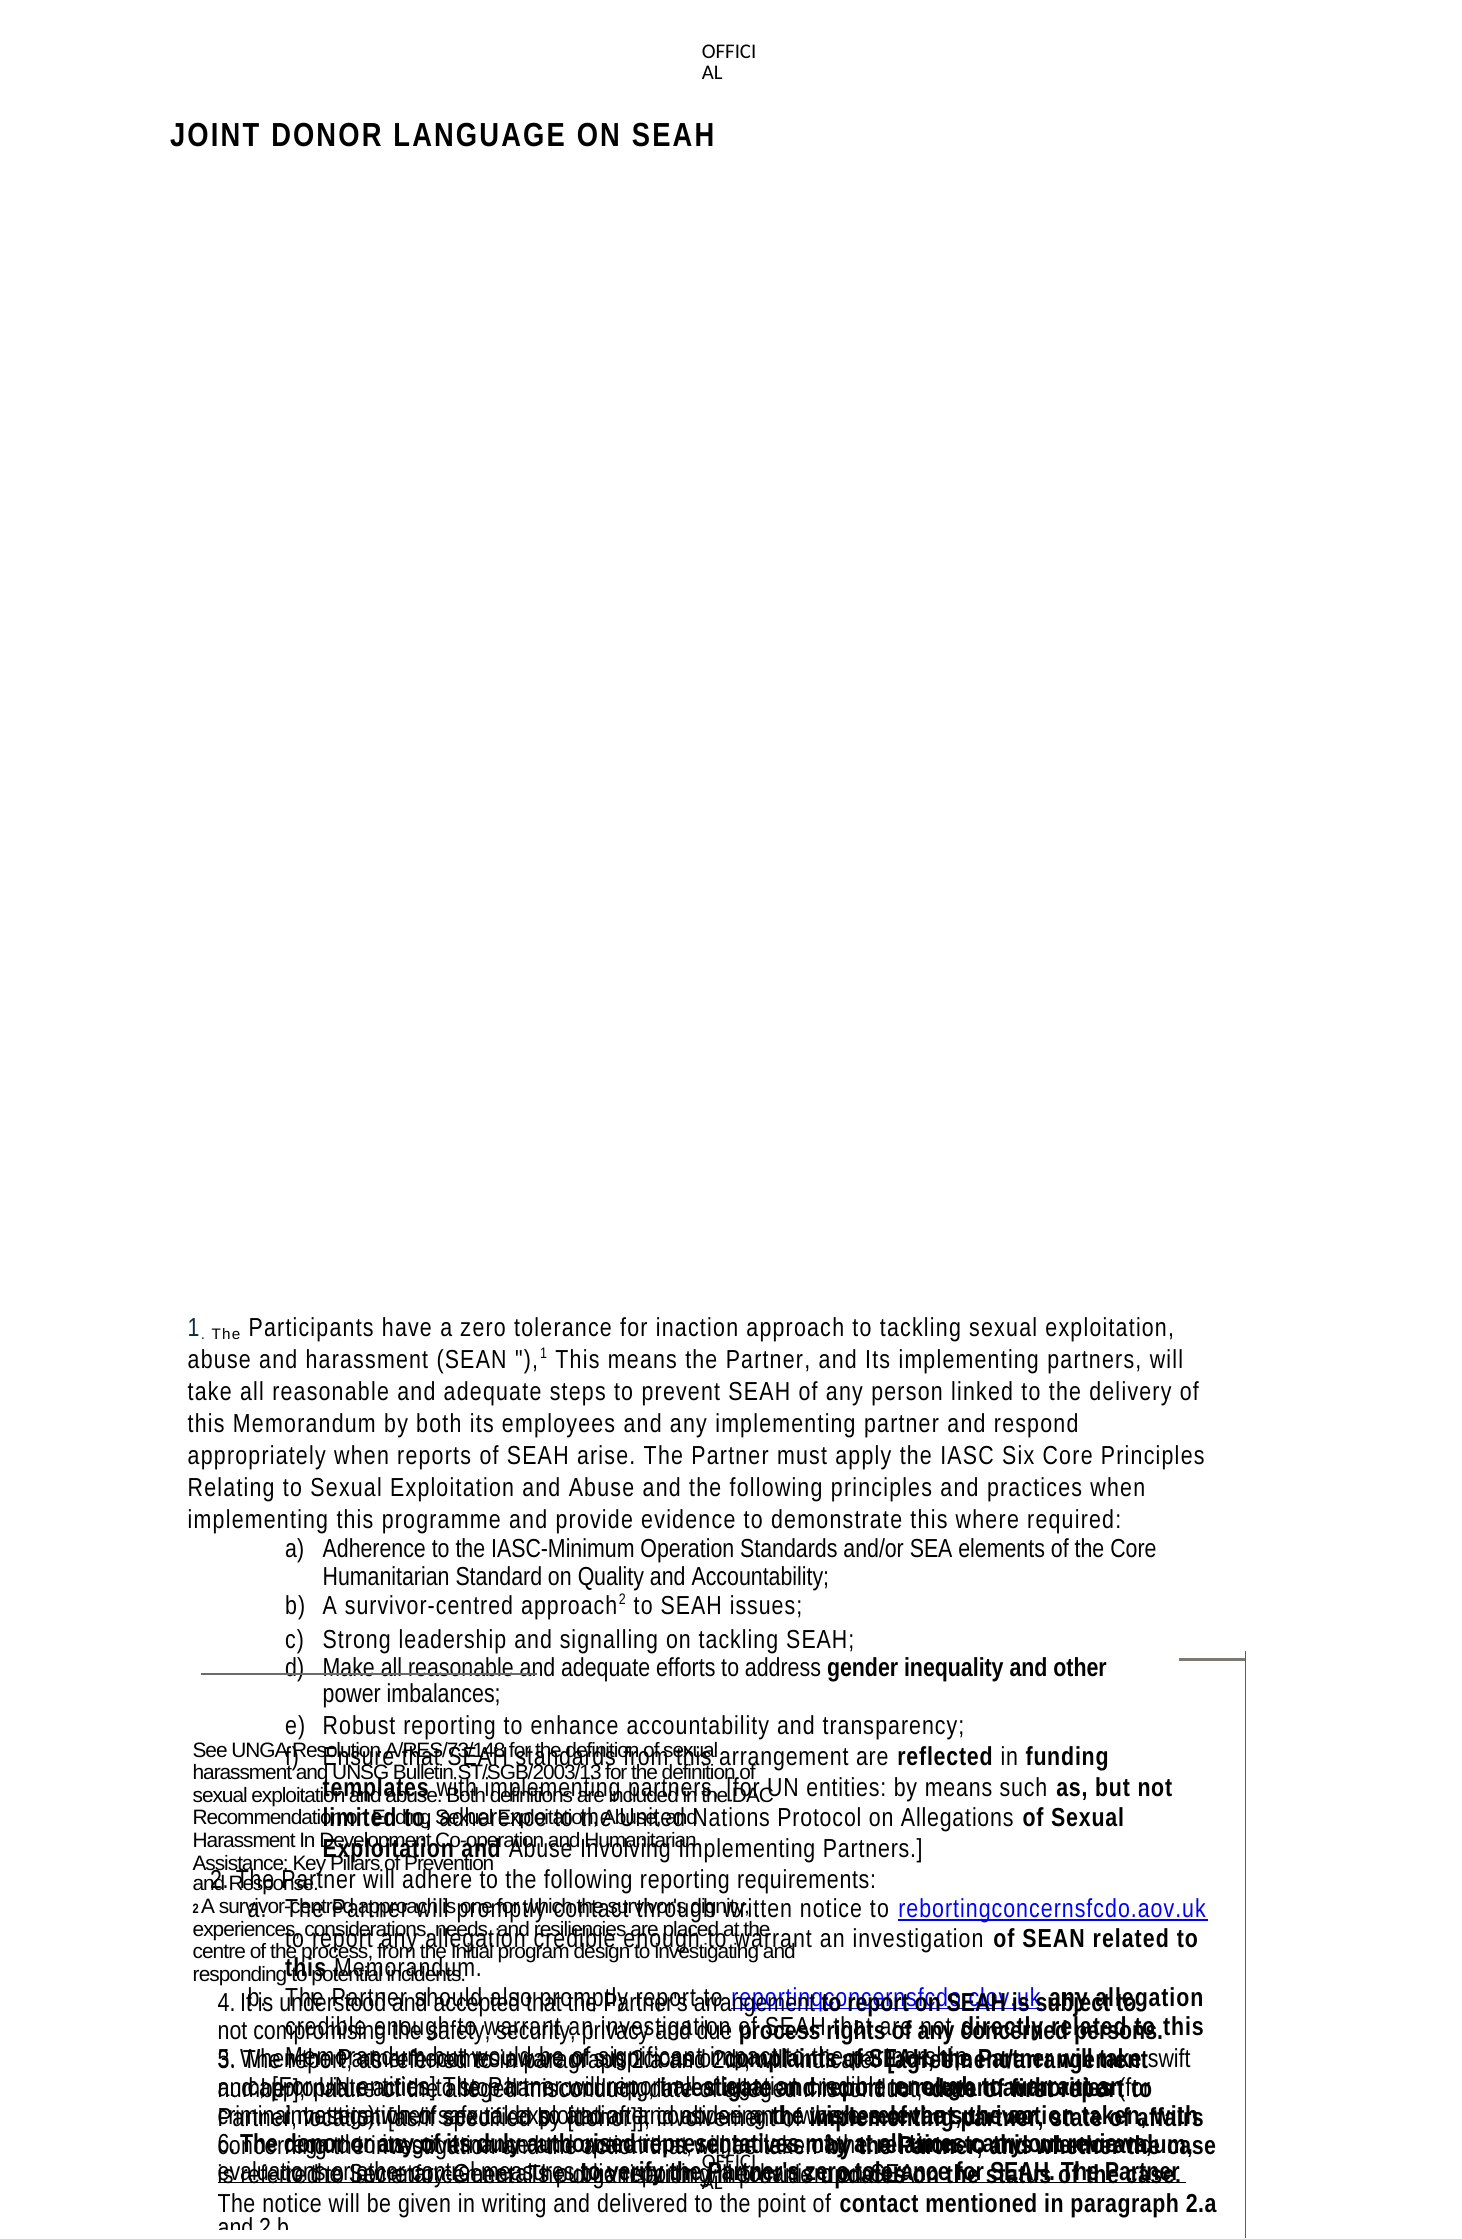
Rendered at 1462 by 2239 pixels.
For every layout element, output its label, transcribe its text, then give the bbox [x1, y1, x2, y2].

list Adherence to the IASC-Minimum Operation Standards and/or SEA elements of the Core Humanitarian Standard on Quality and Accountability; [285, 1534, 1184, 1591]
list It is understood and accepted that the Partner's arrangement to report on SEAH is subject to not compromising the safety, security, privacy and due process rights of any concerned persons. [217, 1988, 1207, 2045]
list A survivor-centred approach2 to SEAH issues; [285, 1591, 1237, 1621]
list The donor or any of its duly authorised representatives may at all times carry out reviews, evaluations or other control measures to verify the Partner's zero tolerance for SEAH. The Partner [217, 2130, 1237, 2186]
list Strong leadership and signalling on tackling SEAH; [285, 1621, 1237, 1655]
list When the Partner becomes aware of suspicions or complaints of SEAH, the Partner will take swift and appropriate action to stop harm occurring, investigate and report to relevant authorities (for criminal matters) when safe to do so and after considering the wishes of the survivor. [217, 2045, 1207, 2130]
list Robust reporting to enhance accountability and transparency; [285, 1707, 1237, 1741]
text 3. The report, as referred to in paragraph 2.a and 2.b, will indicate: [agreement/arrangement number], nature of the alleged misconduct, date of alleged misconduct, date of first report to Partner, location [as/if specified by [donor]], involvement of implementing partner, state of affairs concerning the investigation and the action that will be taken by the Partner, and whether the case is referred to law enforcement. The organisation will provide updates on the status of the case. The notice will be given in writing and delivered to the point of contact mentioned in paragraph 2.a [217, 2186, 1222, 2218]
text 1. The Participants have a zero tolerance for inaction approach to tackling sexual exploitation, abuse and harassment (SEAN "),1 This means the Partner, and Its implementing partners, will take all reasonable and adequate steps to prevent SEAH of any person linked to the delivery of this Memorandum by both its employees and any implementing partner and respond appropriately when reports of SEAH arise. The Partner must apply the IASC Six Core Principles Relating to Sexual Exploitation and Abuse and the following principles and practices when implementing this programme and provide evidence to demonstrate this where required: [187, 1311, 1222, 1534]
text and 2.b. [280, 2218, 1237, 2229]
list The Partner will promptly contact through written notice to rebortingconcernsfcdo.aov.uk to report any allegation credible enough to warrant an investigation of SEAN related to this Memorandum. [247, 1894, 1222, 1982]
text and 2.b. [217, 2218, 250, 2229]
text and 2.b. [251, 2218, 268, 2229]
list Ensure that SEAH standards from this arrangement are reflected in funding templates with implementing partners, [for UN entities: by means such as, but not limited to, adherence to the United Nations Protocol on Allegations of Sexual Exploitation and Abuse Involving Implementing Partners.] [285, 1741, 1214, 1864]
list The Partner should also promptly report to reportinqconcernsfcdo.clov.uk any allegation credible enough to warrant an investigation of SEAH that are not directly related to this Memorandum but would be of significant impact to the partnership. [247, 1982, 1214, 2046]
text 2. The Partner will adhere to the following reporting requirements: [210, 1864, 1237, 1894]
text JOINT DONOR LANGUAGE ON SEAH [170, 103, 845, 157]
list Make all reasonable and adequate efforts to address gender inequality and other power imbalances; [285, 1655, 1162, 1707]
